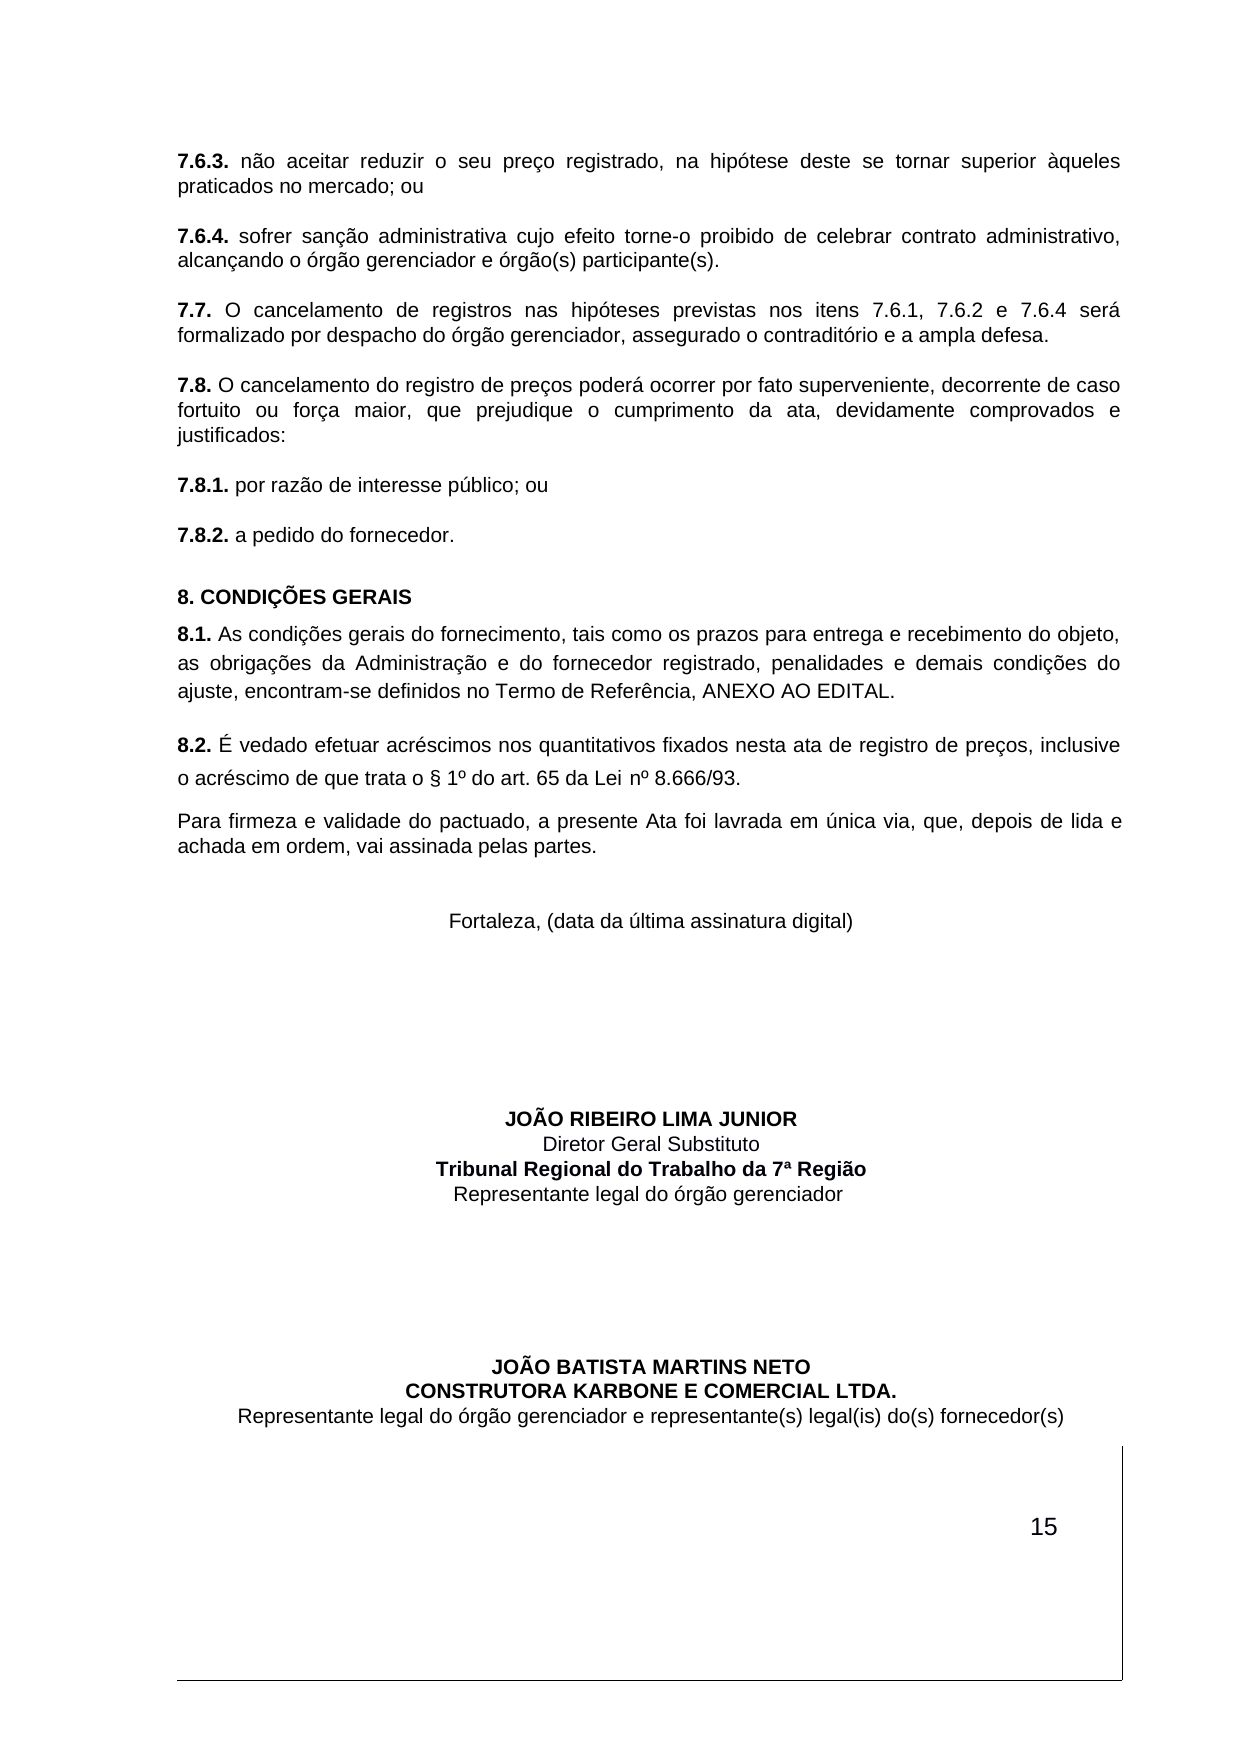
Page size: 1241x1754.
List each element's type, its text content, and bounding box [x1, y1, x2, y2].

subtitle CONSTRUTORA KARBONE E COMERCIAL LTDA. [177, 1379, 1125, 1403]
subtitle 8.2. É vedado efetuar acréscimos nos quantitativos fixados nesta ata de registro de preços, inclusive o acréscimo de que trata o § 1º do art. 65 da Lei nº 8.666/93. [177, 732, 1122, 791]
subtitle 7.7. O cancelamento de registros nas hipóteses previstas nos itens 7.6.1, 7.6.2 e 7.6.4 será formalizado por despacho do órgão gerenciador, assegurado o contraditório e a ampla defesa. [177, 297, 1122, 347]
subtitle 7.8. O cancelamento do registro de preços poderá ocorrer por fato superveniente, decorrente de caso fortuito ou força maior, que prejudique o cumprimento da ata, devidamente comprovados e justificados: [177, 372, 1122, 447]
subtitle JOÃO BATISTA MARTINS NETO [177, 1355, 1125, 1379]
subtitle 7.8.1. por razão de interesse público; ou [177, 472, 1122, 497]
subtitle 7.6.4. sofrer sanção administrativa cujo efeito torne-o proibido de celebrar contrato administrativo, alcançando o órgão gerenciador e órgão(s) participante(s). [177, 222, 1122, 272]
subtitle Tribunal Regional do Trabalho da 7ª Região [177, 1156, 1125, 1181]
subtitle Representante legal do órgão gerenciador e representante(s) legal(is) do(s) fornecedor(s) [177, 1403, 1125, 1428]
subtitle Fortaleza, (data da última assinatura digital) [177, 908, 1125, 933]
subtitle Representante legal do órgão gerenciador [177, 1181, 1125, 1206]
subtitle Diretor Geral Substituto [177, 1131, 1125, 1156]
subtitle 7.8.2. a pedido do fornecedor. [177, 522, 1122, 547]
subtitle Para firmeza e validade do pactuado, a presente Ata foi lavrada em única via, que, depois de lida e achada em ordem, vai assinada pelas partes. [177, 808, 1124, 858]
subtitle 8.1. As condições gerais do fornecimento, tais como os prazos para entrega e recebimento do objeto, as obrigações da Administração e do fornecedor registrado, penalidades e demais condições do ajuste, encontram-se definidos no Termo de Referência, ANEXO AO EDITAL. [177, 621, 1122, 703]
subtitle 7.6.3. não aceitar reduzir o seu preço registrado, na hipótese deste se tornar superior àqueles praticados no mercado; ou [177, 148, 1122, 197]
subtitle 8. CONDIÇÕES GERAIS [177, 584, 1122, 609]
subtitle JOÃO RIBEIRO LIMA JUNIOR [177, 1107, 1125, 1131]
